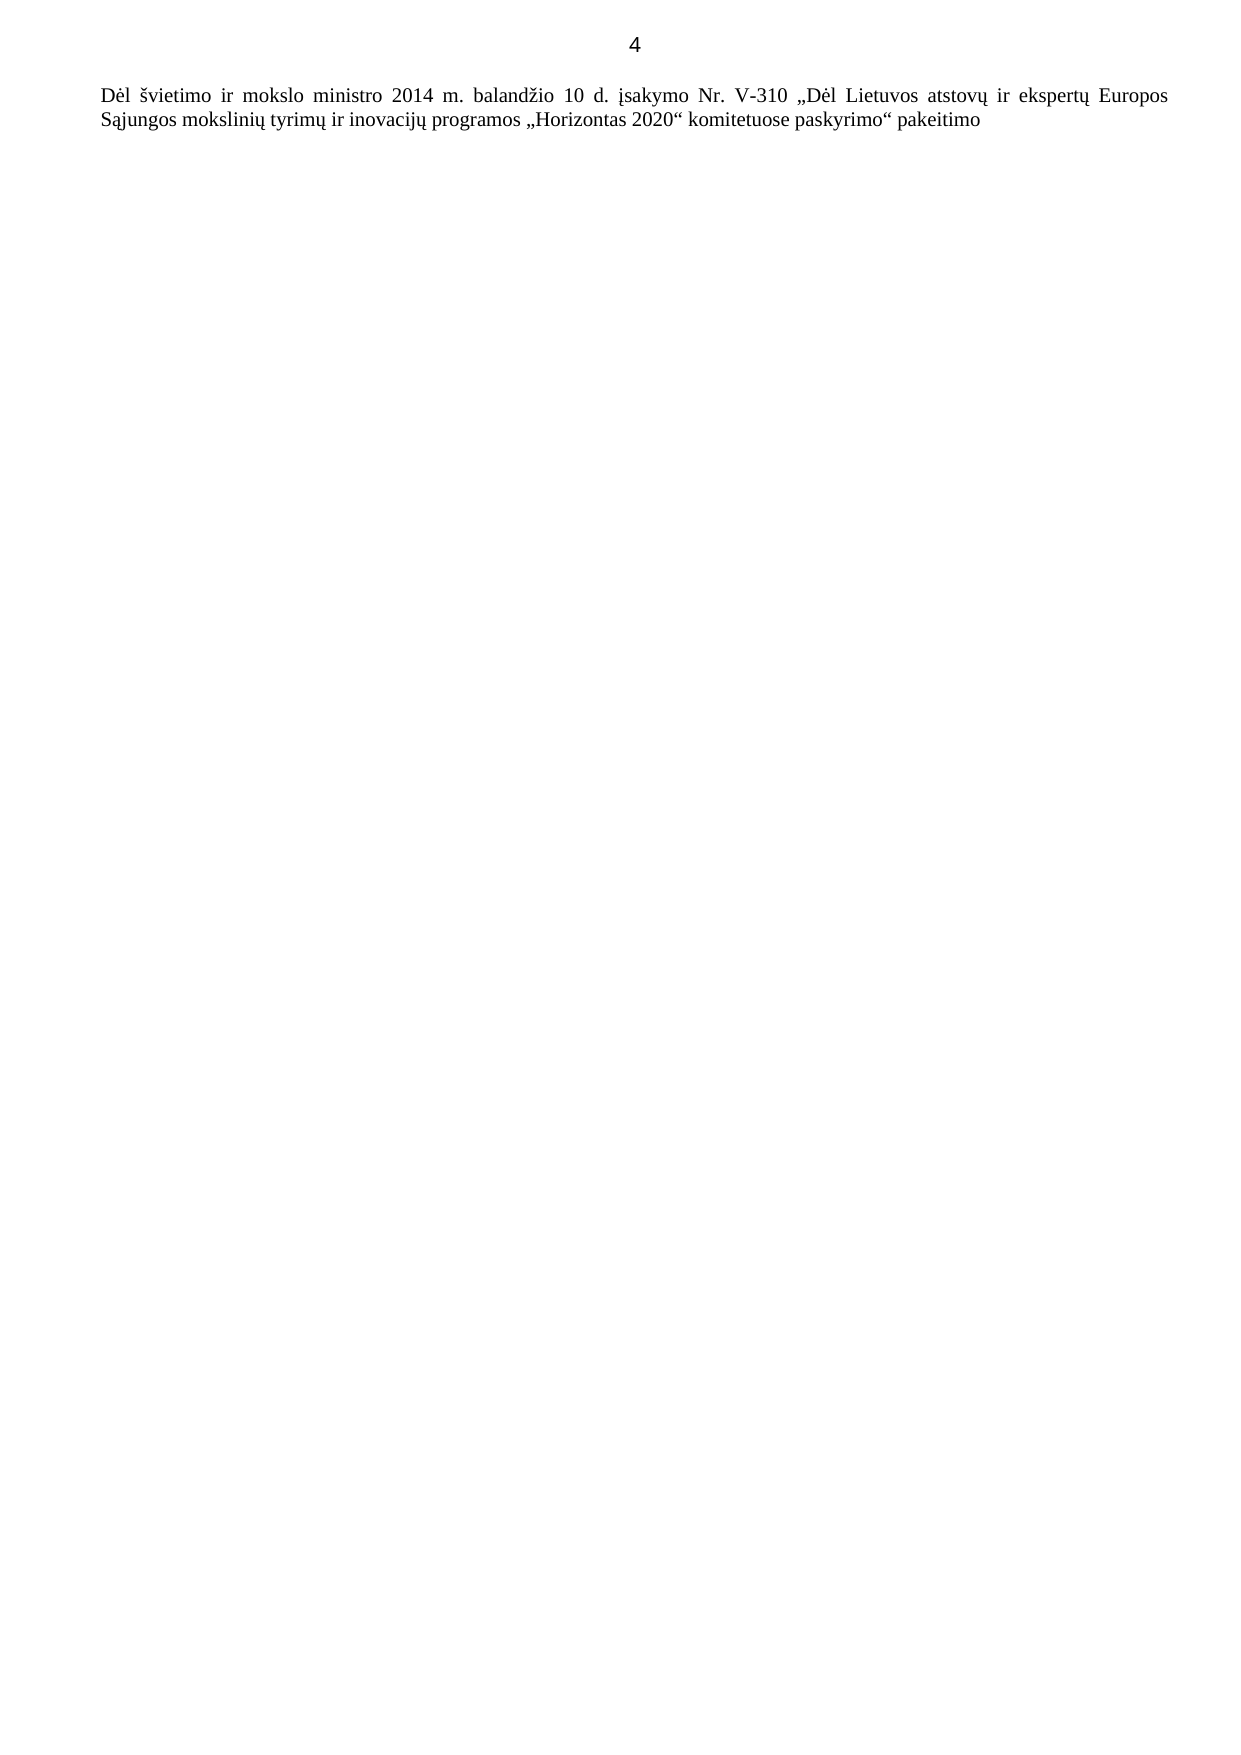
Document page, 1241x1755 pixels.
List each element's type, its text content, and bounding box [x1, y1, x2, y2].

text Dėl švietimo ir mokslo ministro 2014 m. balandžio 10 d. įsakymo Nr. V-310 „Dėl Lietuvos atstovų ir ekspertų Europos Sąjungos mokslinių tyrimų ir inovacijų programos „Horizontas 2020“ komitetuose paskyrimo“ pakeitimo [100, 83, 1169, 131]
